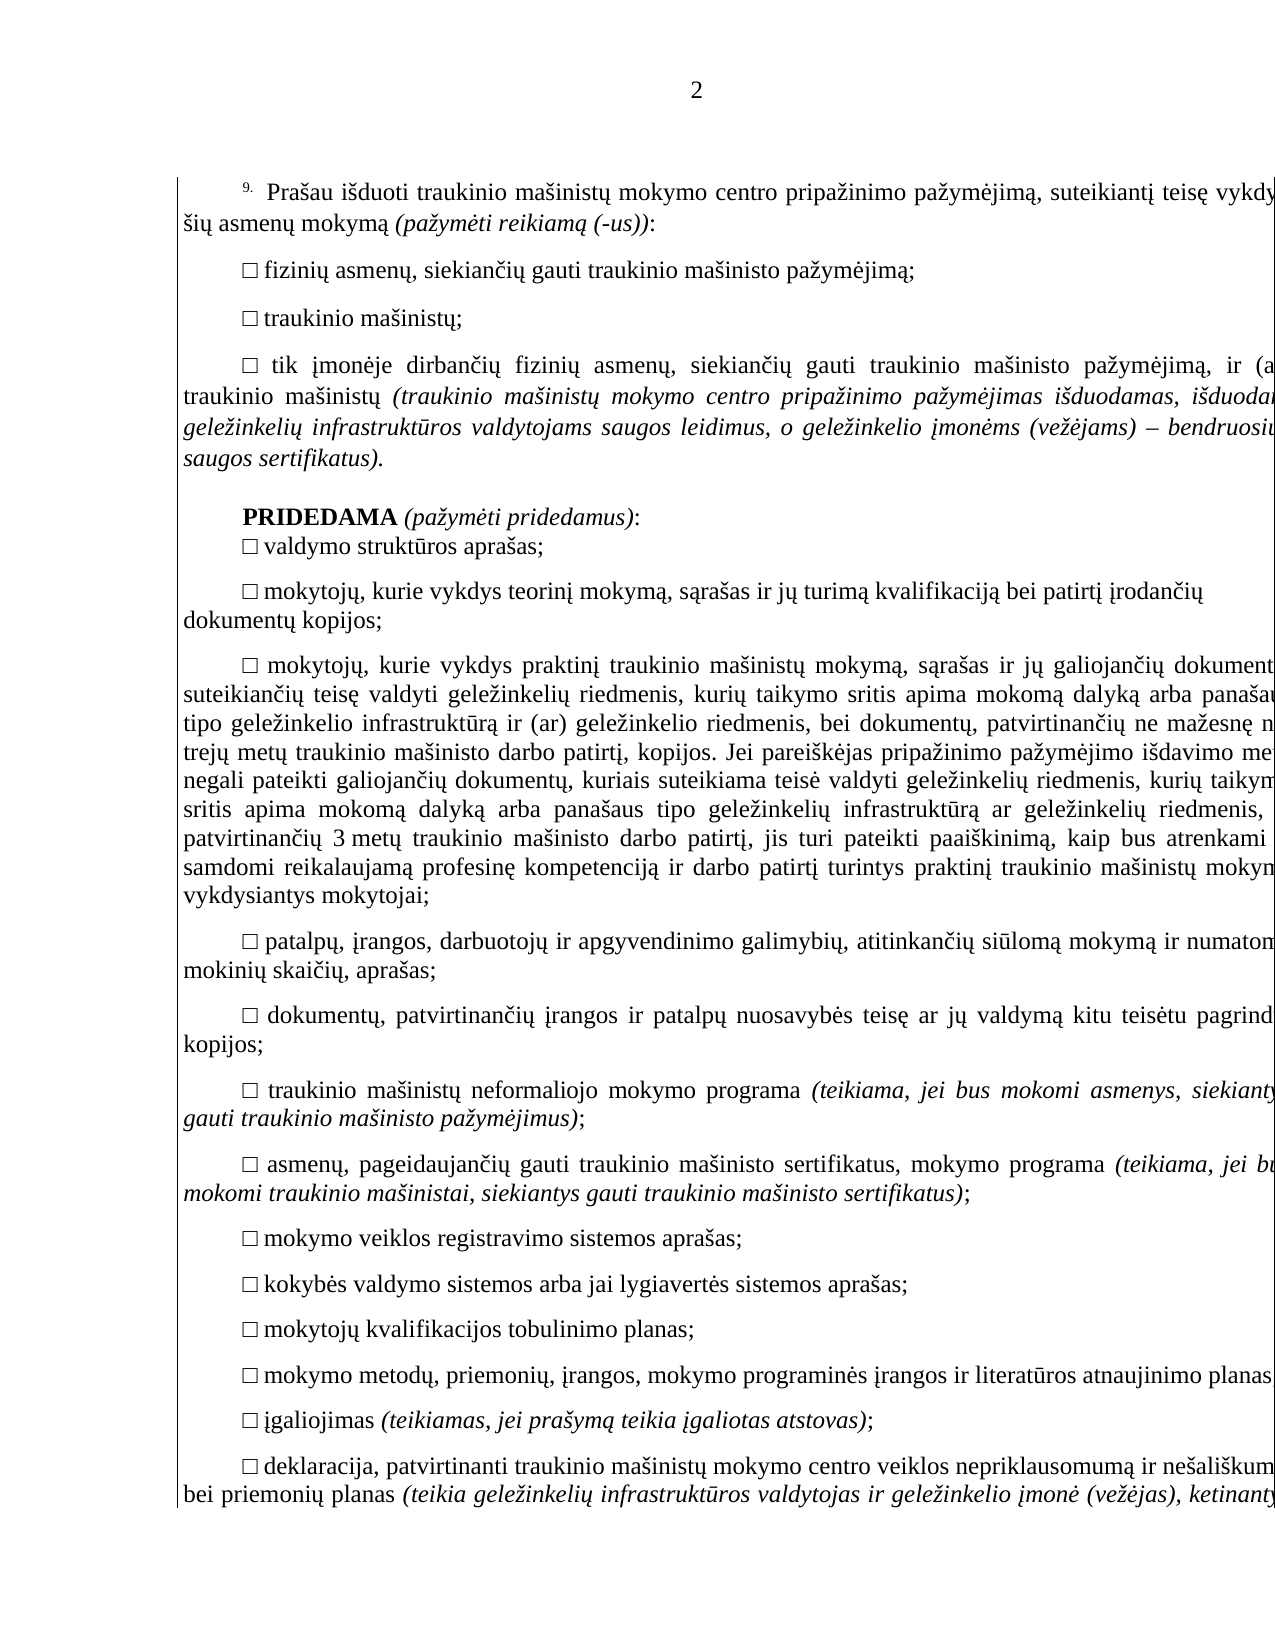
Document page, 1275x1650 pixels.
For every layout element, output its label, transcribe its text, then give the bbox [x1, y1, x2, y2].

table_cell 9. Prašau išduoti traukinio mašinistų mokymo centro pripažinimo pažymėjimą, suteikiantį teisę vykdyti šių asmenų mokymą (pažymėti reikiamą (-us)): □ fizinių asmenų, siekiančių gauti traukinio mašinisto pažymėjimą; □ traukinio mašinistų; □ tik įmonėje dirbančių fizinių asmenų, siekiančių gauti traukinio mašinisto pažymėjimą, ir (ar) traukinio mašinistų (traukinio mašinistų mokymo centro pripažinimo pažymėjimas išduodamas, išduodant geležinkelių infrastruktūros valdytojams saugos leidimus, o geležinkelio įmonėms (vežėjams) – bendruosius saugos sertifikatus). PRIDEDAMA (pažymėti pridedamus): □ valdymo struktūros aprašas; □ mokytojų, kurie vykdys teorinį mokymą, sąrašas ir jų turimą kvalifikaciją bei patirtį įrodančių dokumentų kopijos; □ mokytojų, kurie vykdys praktinį traukinio mašinistų mokymą, sąrašas ir jų galiojančių dokumentų, suteikiančių teisę valdyti geležinkelių riedmenis, kurių taikymo sritis apima mokomą dalyką arba panašaus tipo geležinkelio infrastruktūrą ir (ar) geležinkelio riedmenis, bei dokumentų, patvirtinančių ne mažesnę nei trejų metų traukinio mašinisto darbo patirtį, kopijos. Jei pareiškėjas pripažinimo pažymėjimo išdavimo metu negali pateikti galiojančių dokumentų, kuriais suteikiama teisė valdyti geležinkelių riedmenis, kurių taikymo sritis apima mokomą dalyką arba panašaus tipo geležinkelių infrastruktūrą ar geležinkelių riedmenis, ir patvirtinančių 3 metų traukinio mašinisto darbo patirtį, jis turi pateikti paaiškinimą, kaip bus atrenkami ir samdomi reikalaujamą profesinę kompetenciją ir darbo patirtį turintys praktinį traukinio mašinistų mokymą vykdysiantys mokytojai; □ patalpų, įrangos, darbuotojų ir apgyvendinimo galimybių, atitinkančių siūlomą mokymą ir numatomą mokinių skaičių, aprašas; □ dokumentų, patvirtinančių įrangos ir patalpų nuosavybės teisę ar jų valdymą kitu teisėtu pagrindu, kopijos; □ traukinio mašinistų neformaliojo mokymo programa (teikiama, jei bus mokomi asmenys, siekiantys gauti traukinio mašinisto pažymėjimus); □ asmenų, pageidaujančių gauti traukinio mašinisto sertifikatus, mokymo programa (teikiama, jei bus mokomi traukinio mašinistai, siekiantys gauti traukinio mašinisto sertifikatus); □ mokymo veiklos registravimo sistemos aprašas; □ kokybės valdymo sistemos arba jai lygiavertės sistemos aprašas; □ mokytojų kvalifikacijos tobulinimo planas; □ mokymo metodų, priemonių, įrangos, mokymo programinės įrangos ir literatūros atnaujinimo planas; □ įgaliojimas (teikiamas, jei prašymą teikia įgaliotas atstovas); □ deklaracija, patvirtinanti traukinio mašinistų mokymo centro veiklos nepriklausomumą ir nešališkumą, bei priemonių planas (teikia geležinkelių infrastruktūros valdytojas ir geležinkelio įmonė (vežėjas), ketinantys vykdyti tik savo darbuotojų mokymą); □ kita (įrašyti)_________________. Teikdamas (-a) prašymą patvirtinu, kad jame nurodyta informacija yra teisinga ir išsami. Esu informuotas (-a) apie asmens duomenų tvarkymo tikslą ir tvarką bei leidžiu tvarkyti mano asmens duomenis, kiek tai susiję su traukinio mašinistų mokymo centro pripažinimo pažymėjimo išdavimu ir informacijos apie tai kaupimu eismo saugos institucijos tvarkomoje informacinėje sistemoje. [178, 177, 1274, 1508]
